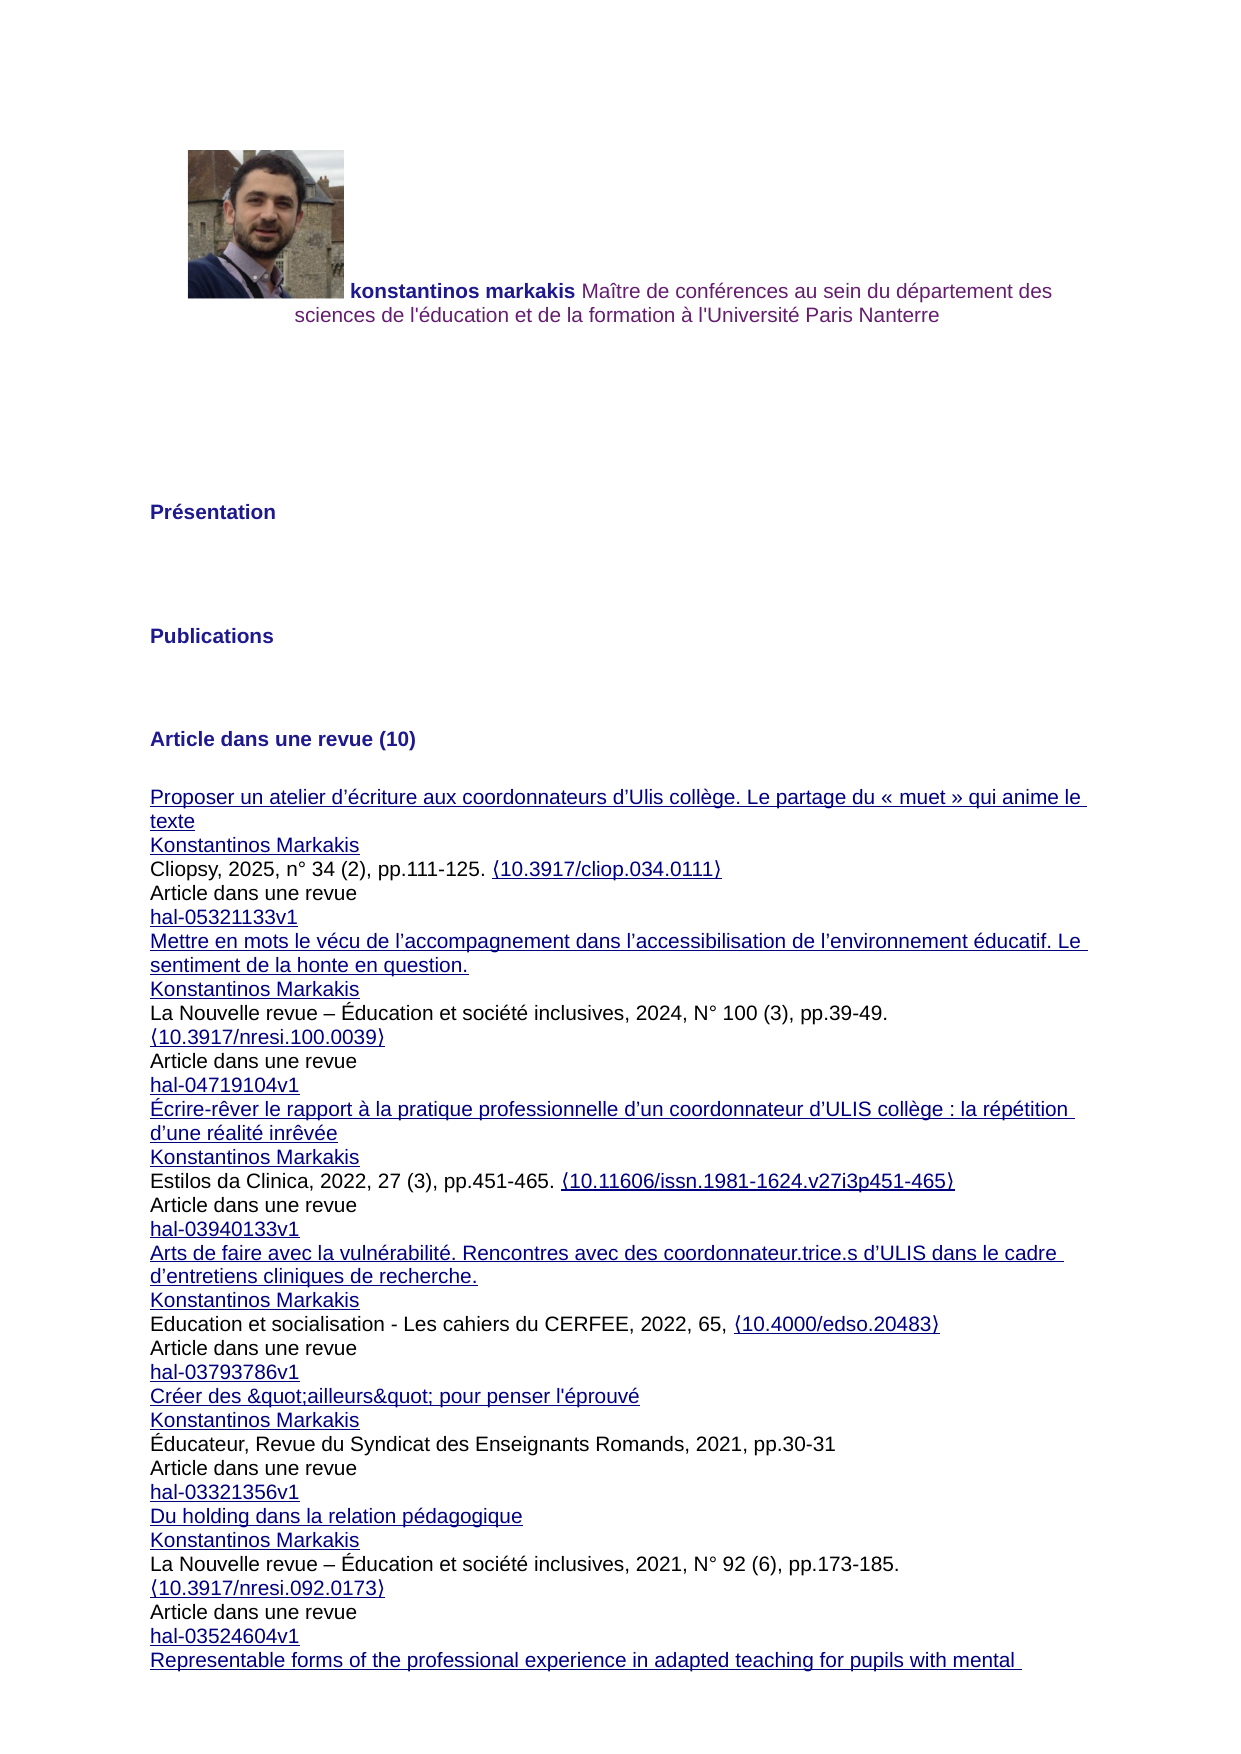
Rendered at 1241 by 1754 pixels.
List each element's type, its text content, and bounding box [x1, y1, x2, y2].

table_cell Arts de faire avec la vulnérabilité. Rencontres avec des coordonnateur.trice.s d’ULIS dans le cadre d’entretiens cliniques de recherche. Konstantinos Markakis Education et socialisation - Les cahiers du CERFEE, 2022, 65, ⟨10.4000/edso.20483⟩ Article dans une revue hal-03793786v1 [150, 1240, 1090, 1384]
picture [187, 150, 344, 299]
table_cell Écrire-rêver le rapport à la pratique professionnelle d’un coordonnateur d’ULIS collège : la répétition d’une réalité inrêvée Konstantinos Markakis Estilos da Clinica, 2022, 27 (3), pp.451-465. ⟨10.11606/issn.1981-1624.v27i3p451-465⟩ Article dans une revue hal-03940133v1 [150, 1097, 1090, 1240]
table_cell Créer des &quot;ailleurs&quot; pour penser l'éprouvé Konstantinos Markakis Éducateur, Revue du Syndicat des Enseignants Romands, 2021, pp.30-31 Article dans une revue hal-03321356v1 [150, 1384, 1090, 1504]
table_cell Du holding dans la relation pédagogique Konstantinos Markakis La Nouvelle revue – Éducation et société inclusives, 2021, N° 92 (6), pp.173-185. ⟨10.3917/nresi.092.0173⟩ Article dans une revue hal-03524604v1 [150, 1504, 1090, 1648]
table_cell Representable forms of the professional experience in adapted teaching for pupils with mental [150, 1648, 1090, 1672]
subtitle Article dans une revue (10) [150, 727, 1090, 751]
subtitle Présentation [150, 500, 1090, 524]
subtitle konstantinos markakis Maître de conférences au sein du département des sciences de l'éducation et de la formation à l'Université Paris Nanterre [150, 150, 1090, 327]
table_header Proposer un atelier d’écriture aux coordonnateurs d’Ulis collège. Le partage du « muet » qui anime le texte Konstantinos Markakis Cliopsy, 2025, n° 34 (2), pp.111-125. ⟨10.3917/cliop.034.0111⟩ Article dans une revue hal-05321133v1 [150, 785, 1090, 929]
table_cell Mettre en mots le vécu de l’accompagnement dans l’accessibilisation de l’environnement éducatif. Le sentiment de la honte en question. Konstantinos Markakis La Nouvelle revue – Éducation et société inclusives, 2024, N° 100 (3), pp.39-49. ⟨10.3917/nresi.100.0039⟩ Article dans une revue hal-04719104v1 [150, 929, 1090, 1097]
subtitle Publications [150, 624, 1090, 648]
